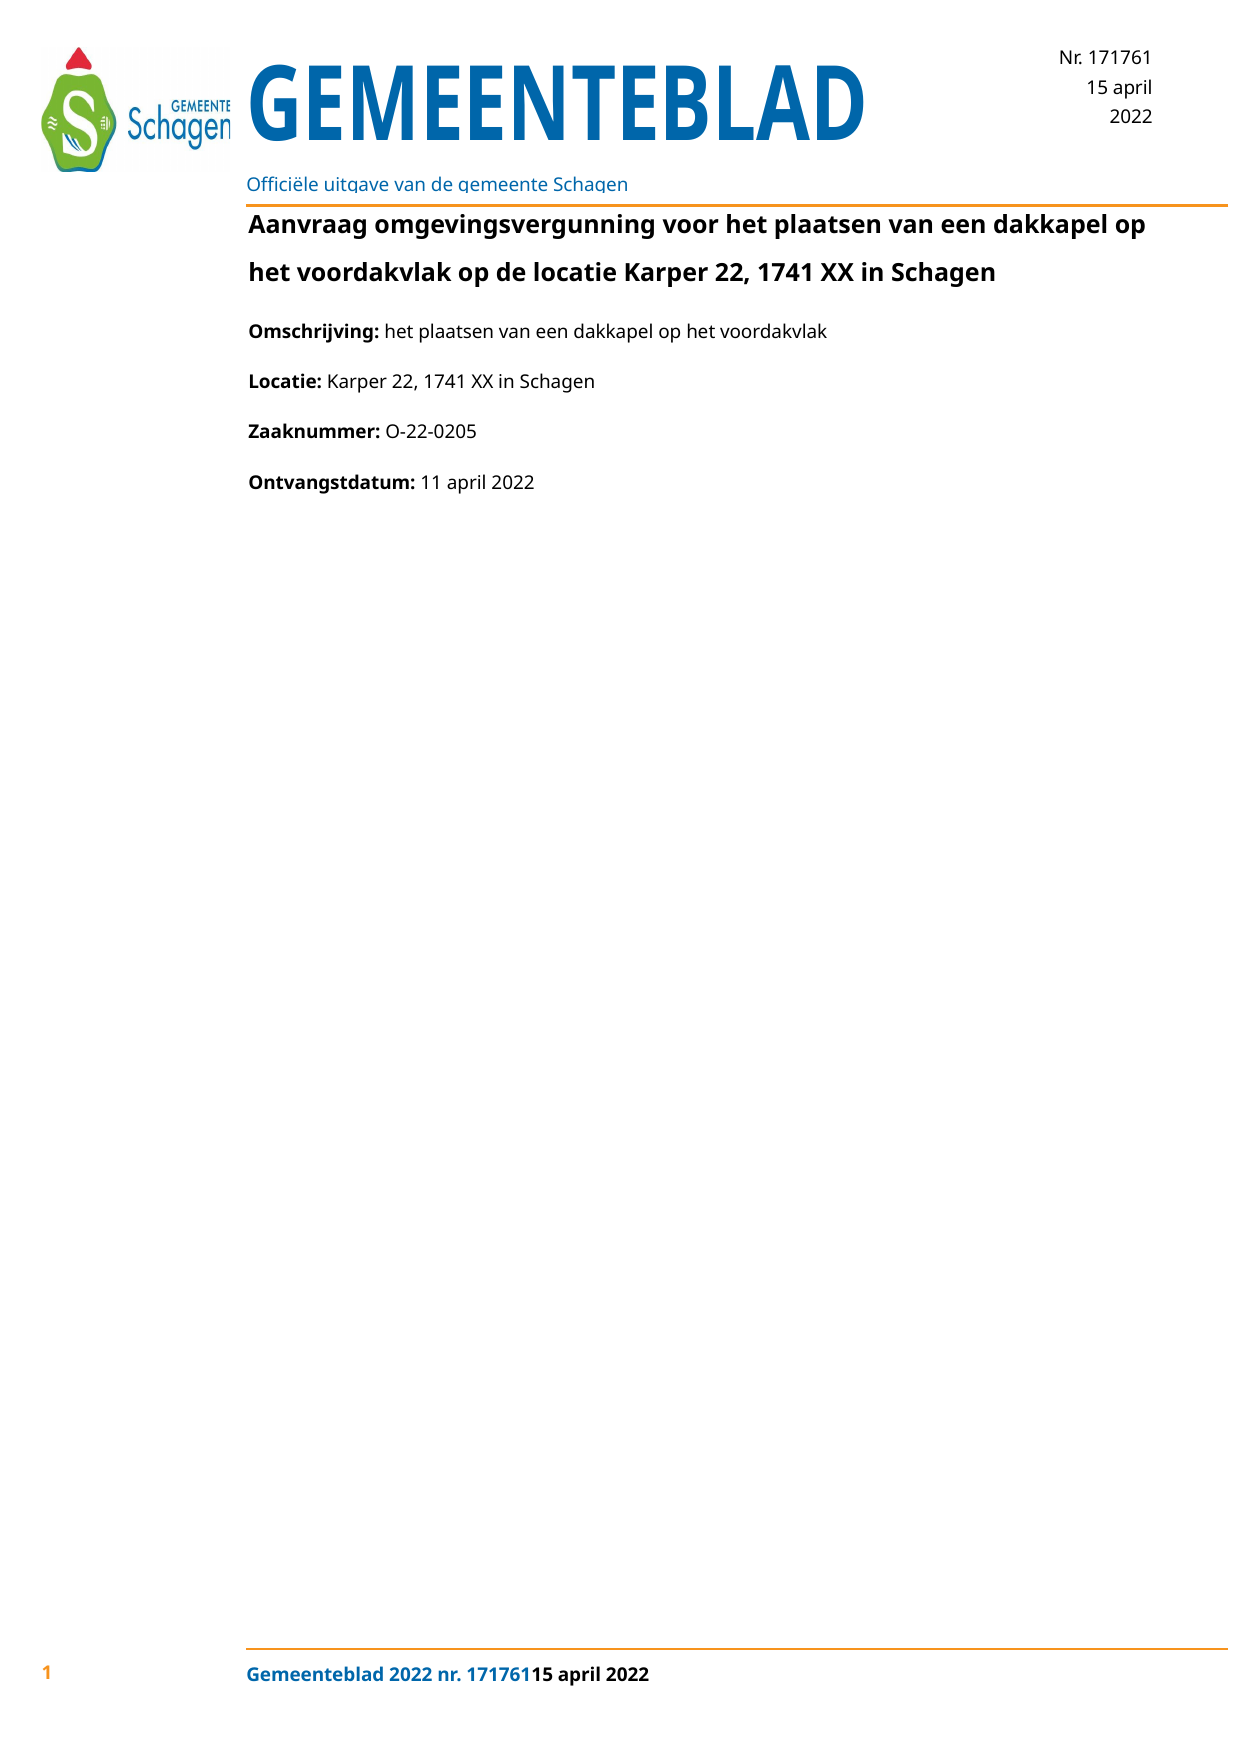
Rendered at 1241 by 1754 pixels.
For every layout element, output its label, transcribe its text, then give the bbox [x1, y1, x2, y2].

text Aanvraag omgevingsvergunning voor het plaatsen van een dakkapel op het voordakvlak op de locatie Karper 22, 1741 XX in Schagen [248, 207, 1152, 288]
text Locatie: Karper 22, 1741 XX in Schagen [248, 368, 1152, 394]
picture [41, 47, 231, 172]
text Ontvangstdatum: 11 april 2022 [248, 469, 1152, 495]
text Zaaknummer: O-22-0205 [248, 419, 1152, 444]
text Omschrijving: het plaatsen van een dakkapel op het voordakvlak [248, 318, 1152, 344]
